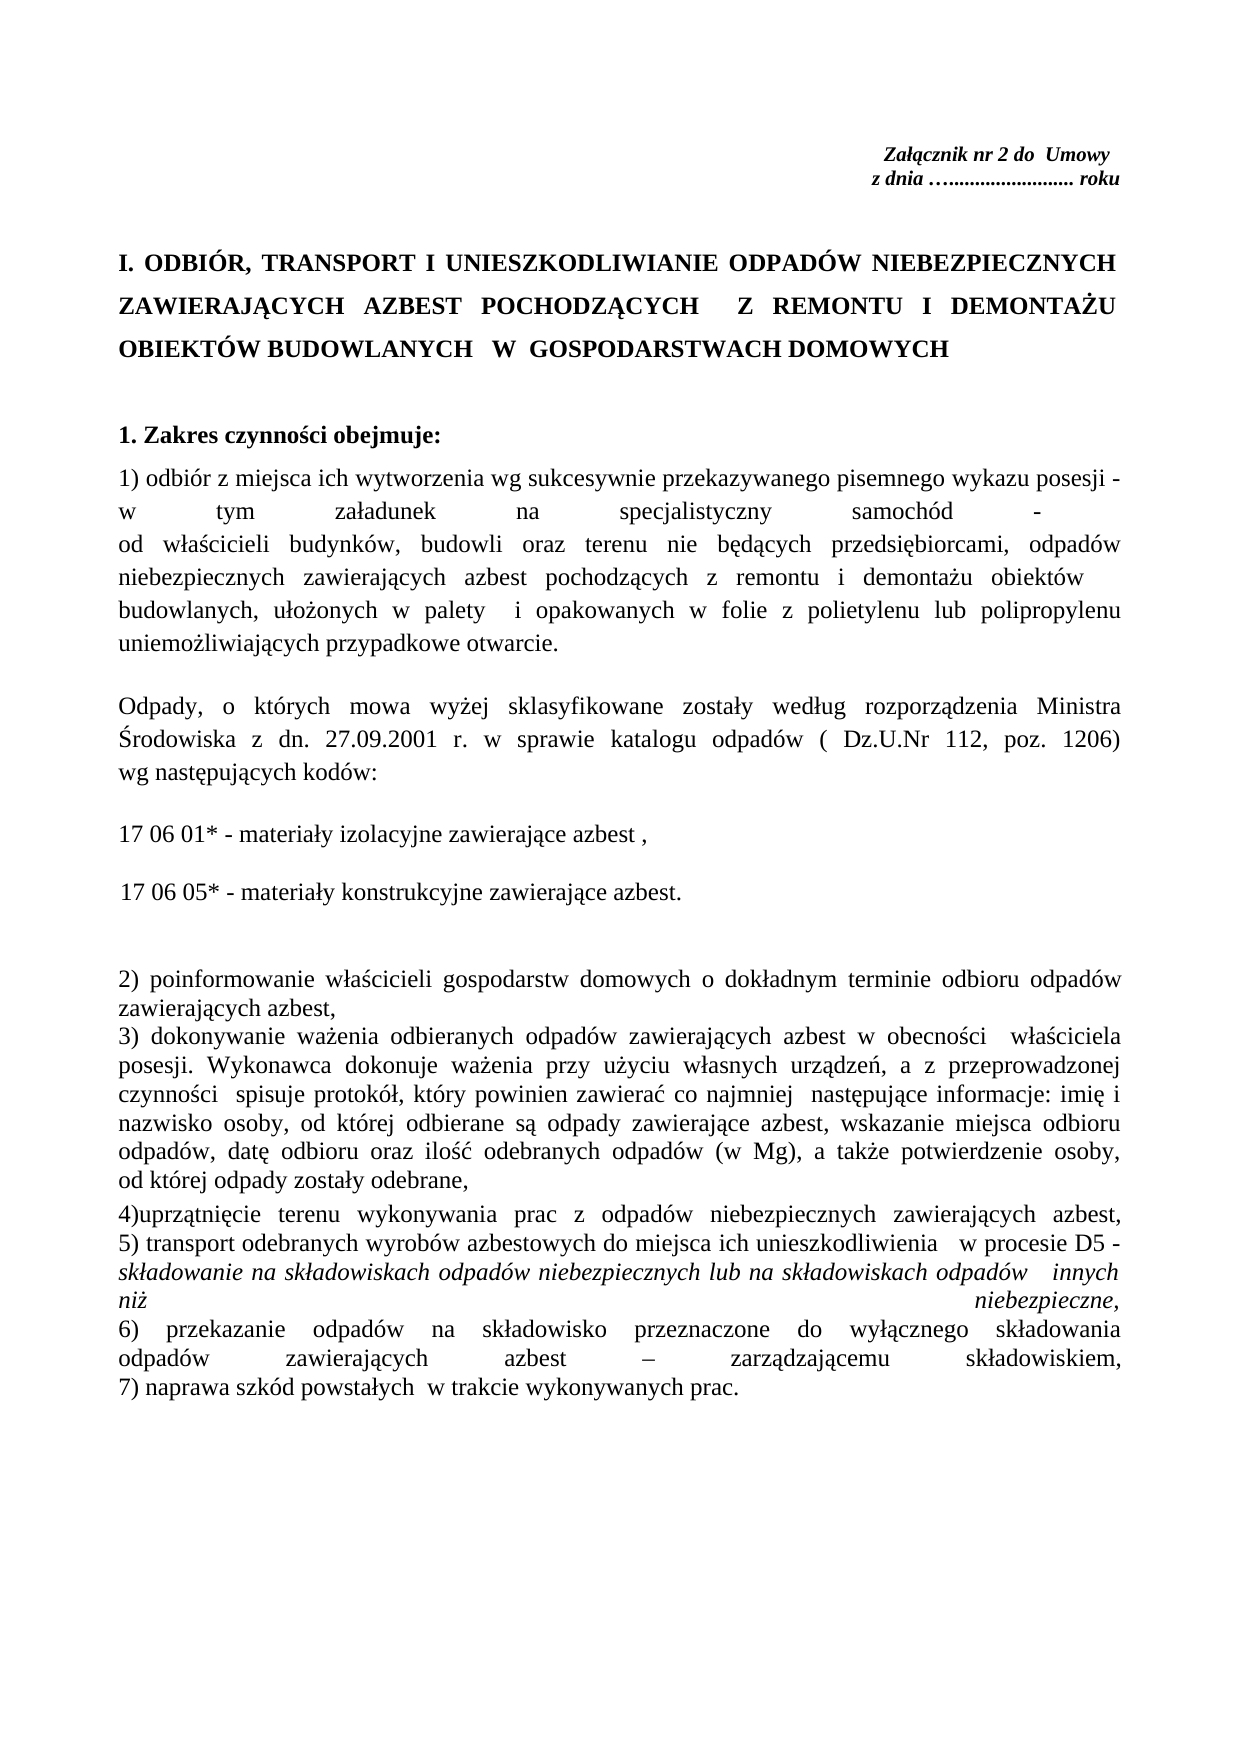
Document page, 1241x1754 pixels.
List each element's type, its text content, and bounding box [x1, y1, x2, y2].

text 3) dokonywanie ważenia odbieranych odpadów zawierających azbest w obecności właściciela posesji. Wykonawca dokonuje ważenia przy użyciu własnych urządzeń, a z przeprowadzonej czynności spisuje protokół, który powinien zawierać co najmniej następujące informacje: imię i nazwisko osoby, od której odbierane są odpady zawierające azbest, wskazanie miejsca odbioru odpadów, datę odbioru oraz ilość odebranych odpadów (w Mg), a także potwierdzenie osoby, od której odpady zostały odebrane, [118, 1021, 1122, 1194]
text I. ODBIÓR, TRANSPORT I UNIESZKODLIWIANIE ODPADÓW NIEBEZPIECZNYCH ZAWIERAJĄCYCH AZBEST POCHODZĄCYCH Z REMONTU I DEMONTAŻU OBIEKTÓW BUDOWLANYCH W GOSPODARSTWACH DOMOWYCH [118, 248, 1117, 363]
text z dnia …........................ roku [118, 166, 1122, 190]
text 1) odbiór z miejsca ich wytworzenia wg sukcesywnie przekazywanego pisemnego wykazu posesji - w tym załadunek na specjalistyczny samochód - od właścicieli budynków, budowli oraz terenu nie będących przedsiębiorcami, odpadów niebezpiecznych zawierających azbest pochodzących z remontu i demontażu obiektów budowlanych, ułożonych w palety i opakowanych w folie z polietylenu lub polipropylenu uniemożliwiających przypadkowe otwarcie. [118, 463, 1122, 657]
text 17 06 01* - materiały izolacyjne zawierające azbest , [118, 819, 1122, 848]
text Załącznik nr 2 do Umowy [118, 142, 1122, 166]
text 17 06 05* - materiały konstrukcyjne zawierające azbest. [120, 877, 1122, 906]
text 1. Zakres czynności obejmuje: [118, 420, 1117, 449]
text 2) poinformowanie właścicieli gospodarstw domowych o dokładnym terminie odbioru odpadów zawierających azbest, [118, 964, 1122, 1021]
text 4)uprzątnięcie terenu wykonywania prac z odpadów niebezpiecznych zawierających azbest, 5) transport odebranych wyrobów azbestowych do miejsca ich unieszkodliwienia w procesie D5 - składowanie na składowiskach odpadów niebezpiecznych lub na składowiskach odpadów innych niż niebezpieczne, 6) przekazanie odpadów na składowisko przeznaczone do wyłącznego składowania odpadów zawierających azbest – zarządzającemu składowiskiem, 7) naprawa szkód powstałych w trakcie wykonywanych prac. [118, 1199, 1122, 1401]
text Odpady, o których mowa wyżej sklasyfikowane zostały według rozporządzenia Ministra Środowiska z dn. 27.09.2001 r. w sprawie katalogu odpadów ( Dz.U.Nr 112, poz. 1206) wg następujących kodów: [118, 691, 1122, 786]
